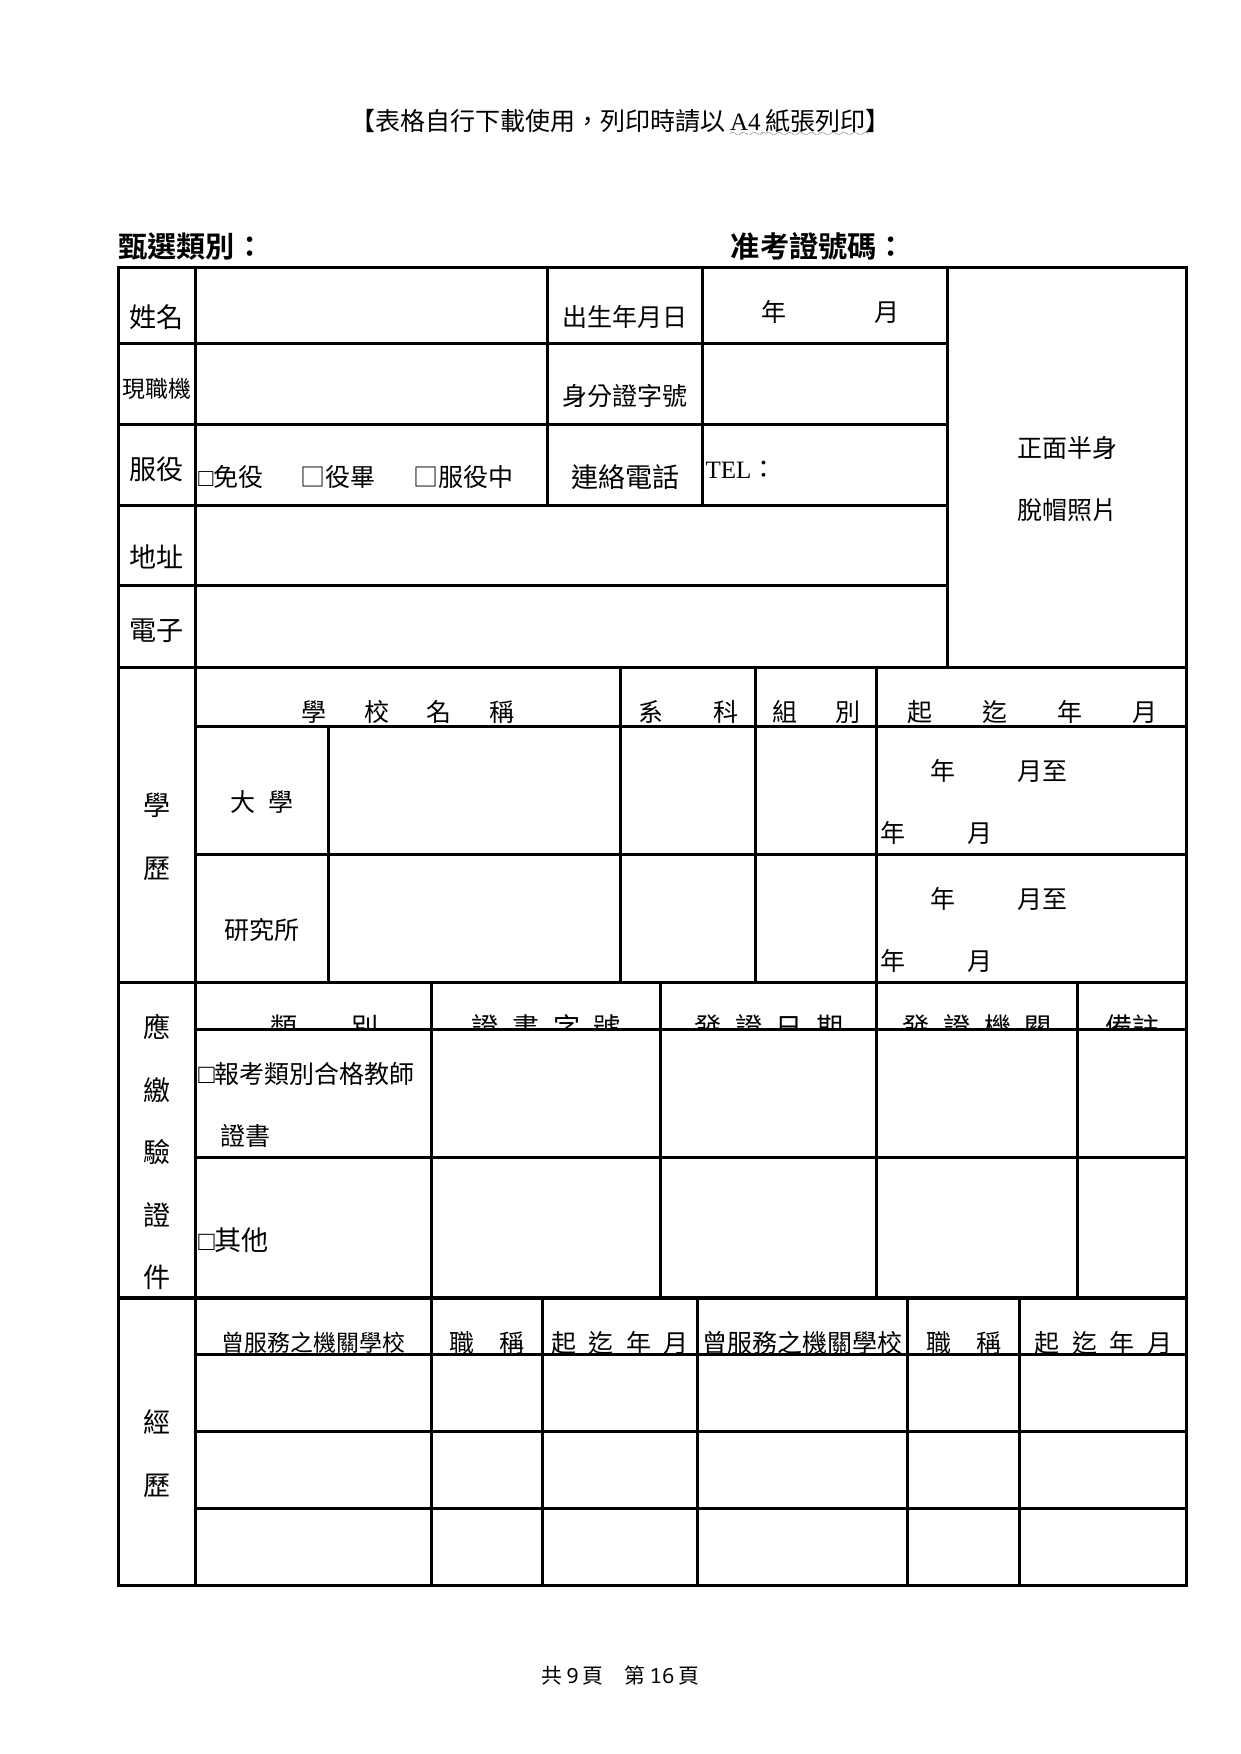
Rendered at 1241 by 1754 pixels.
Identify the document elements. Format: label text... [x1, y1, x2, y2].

table_cell 起 迄 年 月 [1021, 1300, 1185, 1353]
table_cell [197, 1433, 430, 1507]
table_cell [433, 1510, 541, 1583]
table_cell [544, 1433, 696, 1507]
table_cell 類 別 [197, 984, 430, 1028]
table_cell [757, 856, 875, 981]
table_cell □報考類別合格教師 證書 [197, 1031, 430, 1156]
table_cell [757, 728, 875, 853]
table_cell 大 學 [197, 728, 327, 853]
table_header 姓名 [120, 269, 194, 342]
table_header 正面半身 脫帽照片 [949, 269, 1185, 666]
table_header [197, 269, 546, 342]
table_cell [704, 345, 946, 423]
table_cell [878, 1159, 1076, 1296]
table_cell 組 別 [757, 669, 875, 724]
table_cell [197, 1356, 430, 1430]
table_cell [622, 728, 754, 853]
table_cell [197, 345, 546, 423]
table_cell [909, 1356, 1018, 1430]
table_cell [699, 1433, 906, 1507]
table_cell [1021, 1433, 1185, 1507]
table_cell [622, 856, 754, 981]
table_cell [1021, 1510, 1185, 1583]
table_cell [699, 1510, 906, 1583]
table_cell [197, 507, 946, 583]
table_cell 發 證 日 期 [662, 984, 875, 1028]
table_cell [878, 1031, 1076, 1156]
table_cell 地址 [120, 507, 194, 583]
table_cell 職 稱 [433, 1300, 541, 1353]
table_cell 年 月至 年 月 [878, 856, 1185, 981]
table_cell 研究所 [197, 856, 327, 981]
table_cell [1021, 1356, 1185, 1430]
table_cell □其他 [197, 1159, 430, 1296]
text 【表格自行下載使用，列印時請以A4紙張列印】 [118, 78, 1122, 141]
table_cell [1079, 1031, 1185, 1156]
table_cell 學 校 名 稱 [197, 669, 619, 724]
table_cell 系 科 [622, 669, 754, 724]
table_cell [544, 1356, 696, 1430]
table_cell 應 繳 驗 證 件 [120, 984, 194, 1296]
table_cell 證 書 字 號 [433, 984, 659, 1028]
table_cell [197, 1510, 430, 1583]
table_cell TEL： 手機： [704, 426, 946, 504]
table_cell 備註 [1079, 984, 1185, 1028]
table_cell □免役 □役畢 □服役中 [197, 426, 546, 504]
table_cell [699, 1356, 906, 1430]
table_cell [197, 587, 946, 666]
table_cell [330, 728, 619, 853]
table_cell 曾服務之機關學校 [699, 1300, 906, 1353]
table_cell [662, 1159, 875, 1296]
table_cell 職 稱 [909, 1300, 1018, 1353]
table_cell 起 迄 年 月 [878, 669, 1185, 724]
table_cell 起 迄 年 月 [544, 1300, 696, 1353]
table_header 出生年月日 [549, 269, 701, 342]
table_cell 年 月至 年 月 [878, 728, 1185, 853]
table_header 年 月 日 [704, 269, 946, 342]
table_cell [433, 1356, 541, 1430]
table_cell [433, 1433, 541, 1507]
table_cell 電子郵件 [120, 587, 194, 666]
table_cell [433, 1159, 659, 1296]
table_cell [662, 1031, 875, 1156]
table_cell [544, 1510, 696, 1583]
table_cell 發 證 機 關 [878, 984, 1076, 1028]
table_cell [1079, 1159, 1185, 1296]
table_cell [330, 856, 619, 981]
table_cell [909, 1433, 1018, 1507]
table_cell 連絡電話 [549, 426, 701, 504]
table_cell 學 歷 [120, 669, 194, 981]
table_cell 身分證字號 [549, 345, 701, 423]
table_cell 現職機關學校 [120, 345, 194, 423]
text 甄選類別： 准考證號碼： [118, 203, 1122, 266]
table_cell [433, 1031, 659, 1156]
table_cell 服役 情形 [120, 426, 194, 504]
table_cell [909, 1510, 1018, 1583]
table_cell 曾服務之機關學校 [197, 1300, 430, 1353]
table_cell 經 歷 [120, 1300, 194, 1583]
